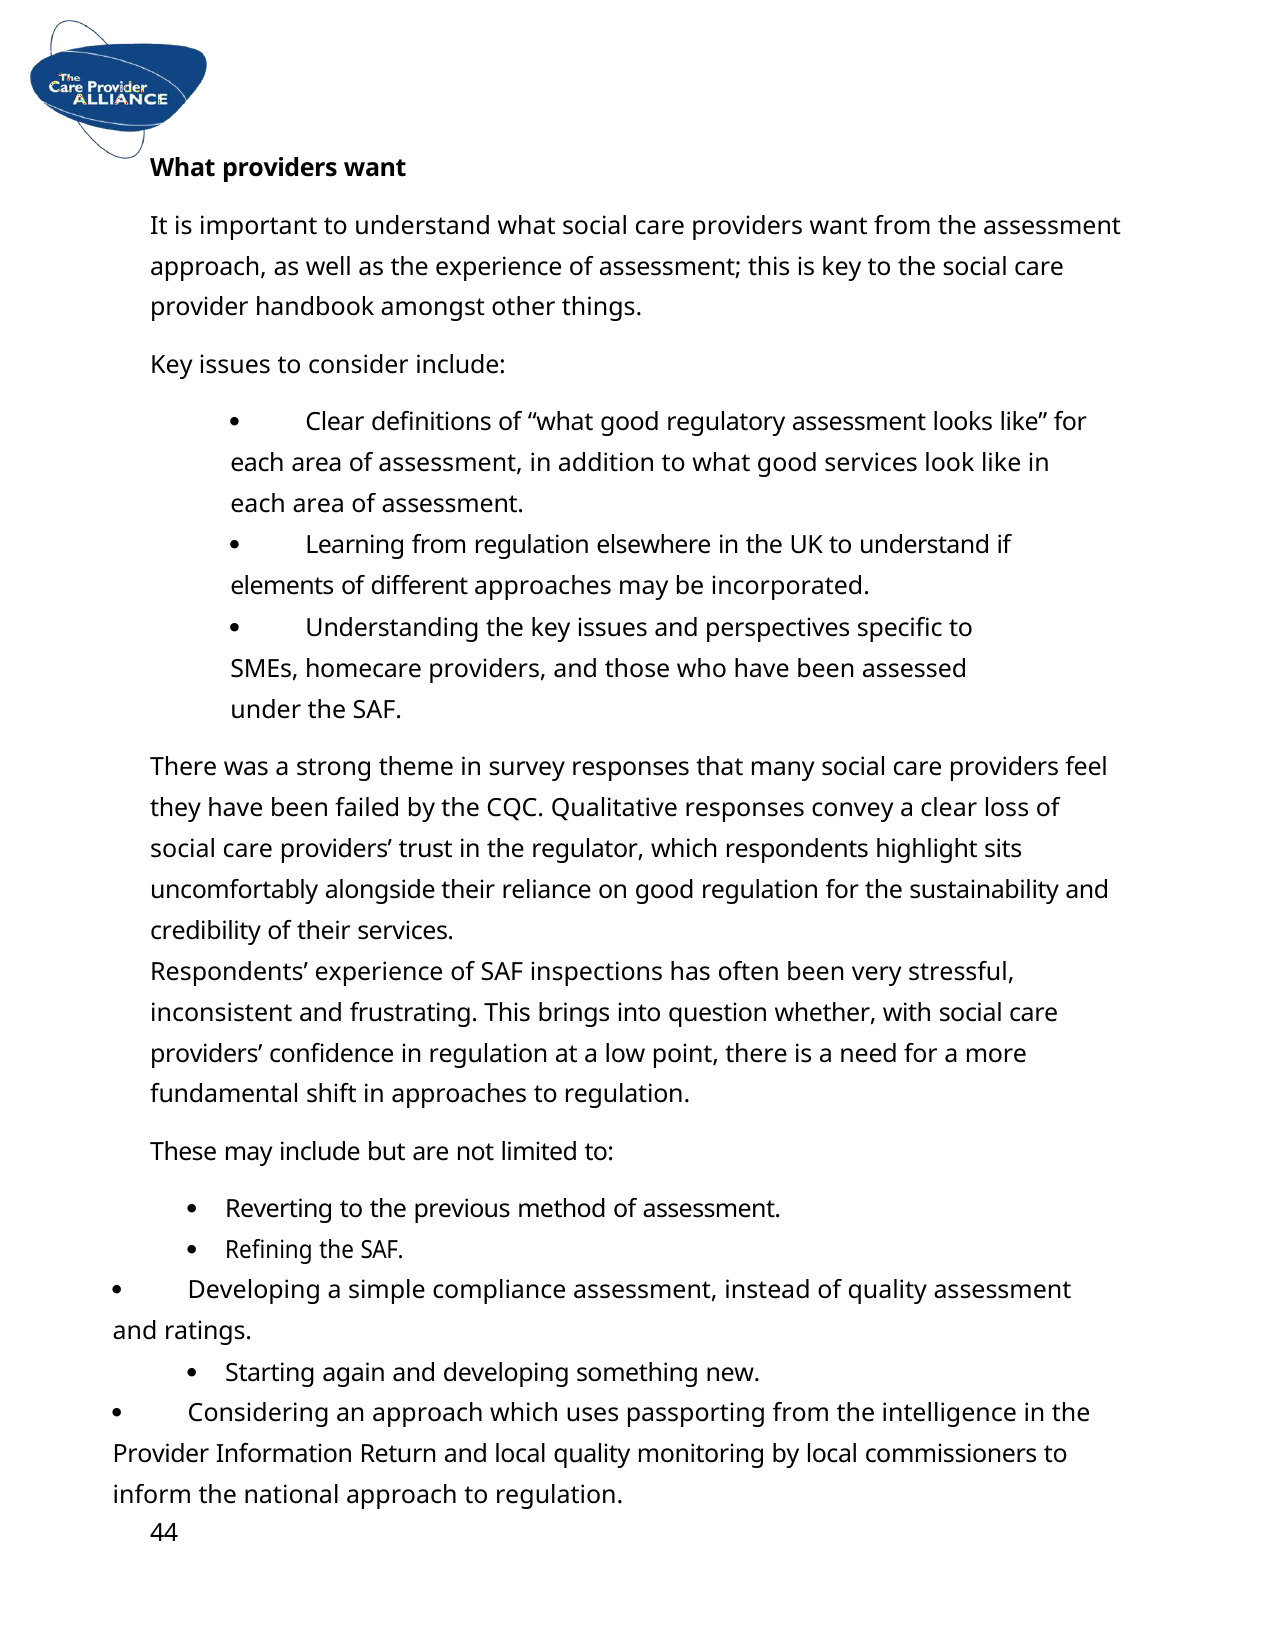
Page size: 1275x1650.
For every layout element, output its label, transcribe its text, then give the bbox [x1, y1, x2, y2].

text It is important to understand what social care providers want from the assessment approach, as well as the experience of assessment; this is key to the social care provider handbook amongst other things. [150, 207, 1123, 323]
list Learning from regulation elsewhere in the UK to understand if elements of different approaches may be incorporated. [230, 527, 1116, 602]
text There was a strong theme in survey responses that many social care providers feel they have been failed by the CQC. Qualitative responses convey a clear loss of social care providers’ trust in the regulator, which respondents highlight sits uncomfortably alongside their reliance on good regulation for the sustainability and credibility of their services. [150, 749, 1123, 946]
subtitle What providers want [150, 150, 1237, 184]
list Considering an approach which uses passporting from the intelligence in the Provider Information Return and local quality monitoring by local commissioners to inform the national approach to regulation. [112, 1395, 1116, 1510]
list Understanding the key issues and perspectives specific to SMEs, homecare providers, and those who have been assessed under the SAF. [230, 609, 1041, 725]
list Developing a simple compliance assessment, instead of quality assessment and ratings. [112, 1272, 1092, 1347]
list Refining the SAF. [187, 1232, 1237, 1266]
list Starting again and developing something new. [187, 1354, 1237, 1388]
text Key issues to consider include: [150, 346, 1237, 381]
text These may include but are not limited to: [150, 1134, 1237, 1168]
list Clear definitions of “what good regulatory assessment looks like” for each area of assessment, in addition to what good services look like in each area of assessment. [230, 404, 1104, 519]
text Respondents’ experience of SAF inspections has often been very stressful, inconsistent and frustrating. This brings into question whether, with social care providers’ confidence in regulation at a low point, there is a need for a more fundamental shift in approaches to regulation. [150, 953, 1123, 1110]
list Reverting to the previous method of assessment. [187, 1191, 1237, 1225]
